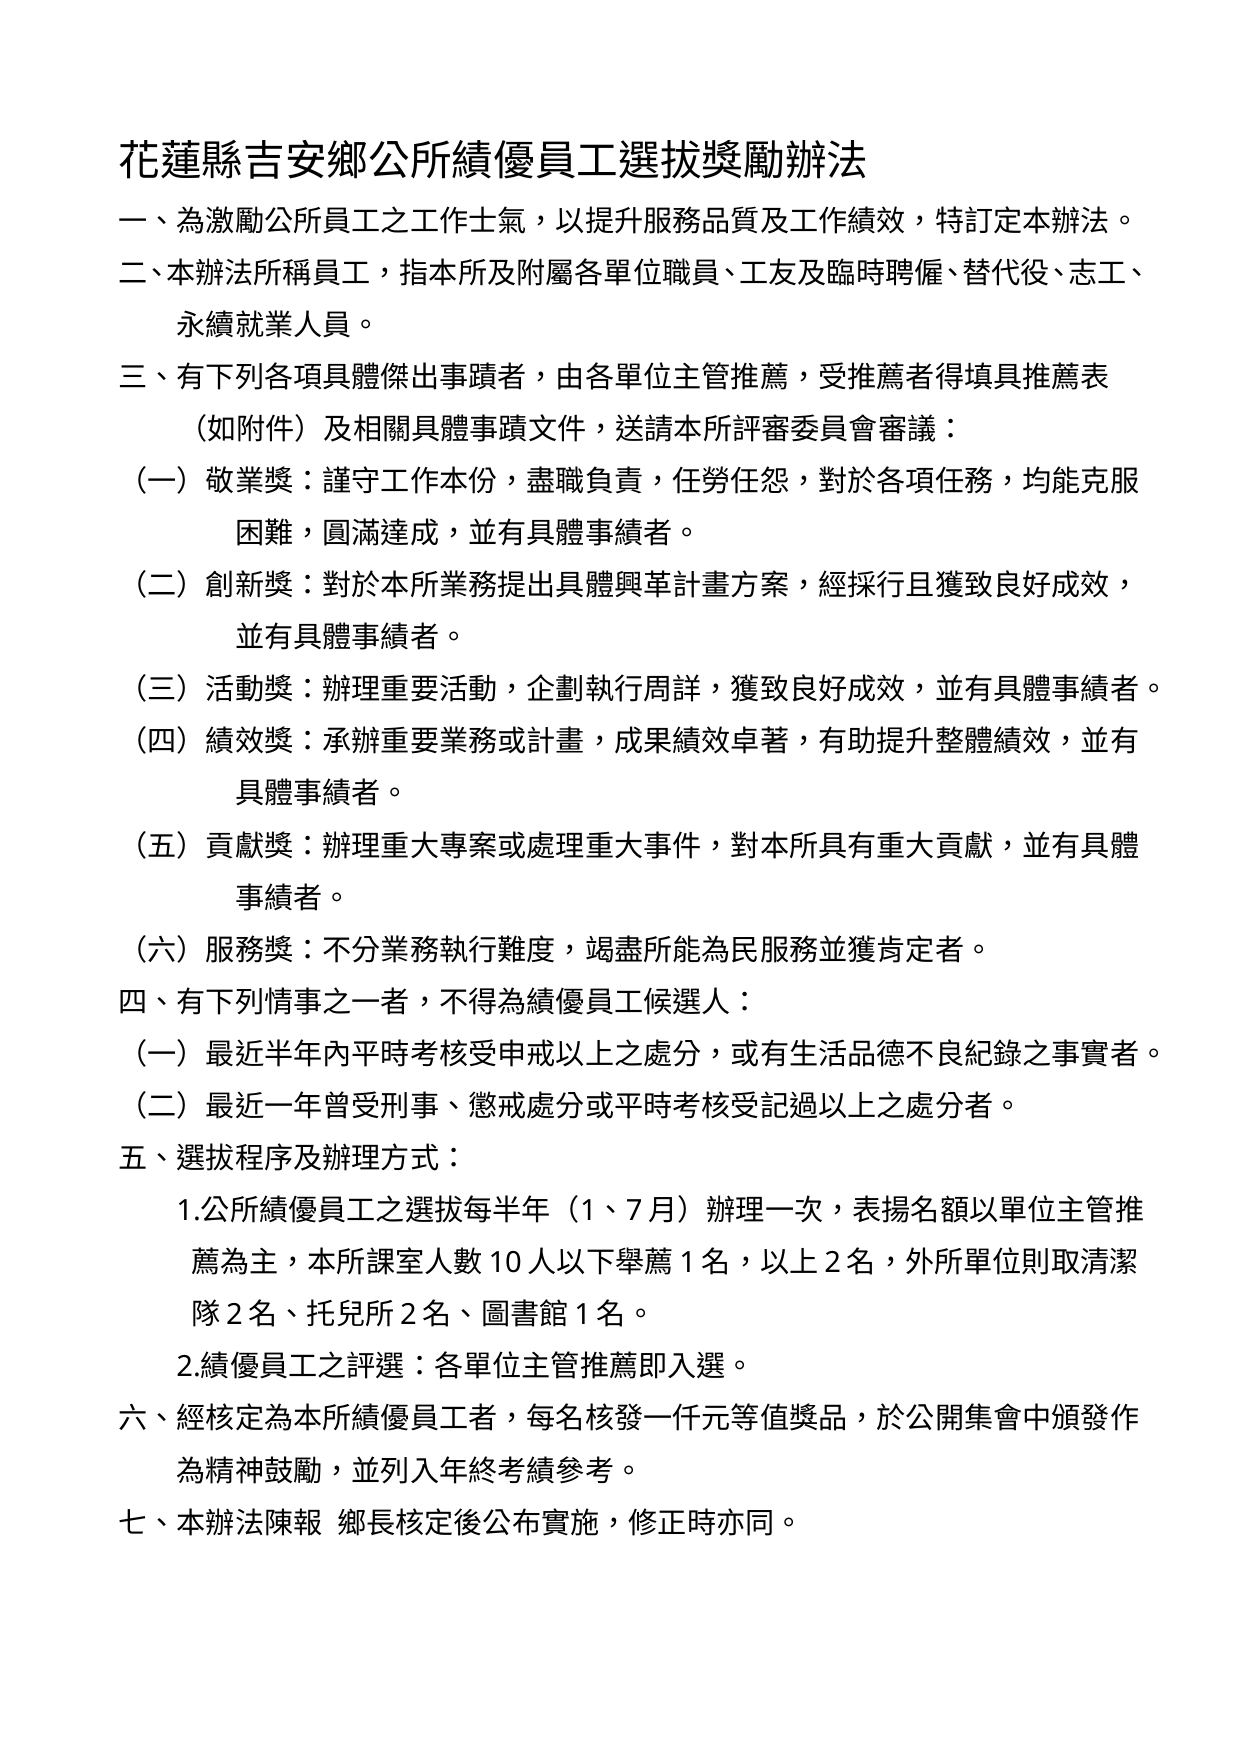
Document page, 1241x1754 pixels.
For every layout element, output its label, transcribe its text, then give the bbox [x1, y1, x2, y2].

text （五）貢獻獎：辦理重大專案或處理重大事件，對本所具有重大貢獻，並有具體事績者。 [118, 812, 1146, 916]
text 三、有下列各項具體傑出事蹟者，由各單位主管推薦，受推薦者得填具推薦表（如附件）及相關具體事蹟文件，送請本所評審委員會審議： [118, 343, 1146, 448]
text （二）最近一年曾受刑事、懲戒處分或平時考核受記過以上之處分者。 [118, 1073, 1146, 1125]
text （四）績效獎：承辦重要業務或計畫，成果績效卓著，有助提升整體績效，並有具體事績者。 [118, 708, 1146, 812]
text 2.績優員工之評選：各單位主管推薦即入選。 [176, 1333, 1146, 1385]
text （一）最近半年內平時考核受申戒以上之處分，或有生活品德不良紀錄之事實者。 [118, 1021, 1146, 1073]
text （一）敬業獎：謹守工作本份，盡職負責，任勞任怨，對於各項任務，均能克服困難，圓滿達成，並有具體事績者。 [118, 448, 1146, 552]
text 1.公所績優員工之選拔每半年（1、7月）辦理一次，表揚名額以單位主管推薦為主，本所課室人數10人以下舉薦1名，以上2名，外所單位則取清潔隊2名、托兒所2名、圖書館1名。 [176, 1177, 1146, 1333]
text （六）服務獎：不分業務執行難度，竭盡所能為民服務並獲肯定者。 [118, 916, 1146, 968]
text 五、選拔程序及辦理方式： [118, 1125, 1146, 1177]
text 花蓮縣吉安鄉公所績優員工選拔獎勵辦法 [118, 127, 1146, 187]
text （二）創新獎：對於本所業務提出具體興革計畫方案，經採行且獲致良好成效，並有具體事績者。 [118, 552, 1146, 656]
text 四、有下列情事之一者，不得為績優員工候選人： [118, 968, 1146, 1021]
text 二、本辦法所稱員工，指本所及附屬各單位職員、工友及臨時聘僱、替代役、志工、永續就業人員。 [118, 239, 1146, 343]
text 六、經核定為本所績優員工者，每名核發一仟元等值獎品，於公開集會中頒發作為精神鼓勵，並列入年終考績參考。 [118, 1385, 1146, 1489]
text （三）活動獎：辦理重要活動，企劃執行周詳，獲致良好成效，並有具體事績者。 [118, 656, 1146, 708]
text 七、本辦法陳報 鄉長核定後公布實施，修正時亦同。 [118, 1489, 1146, 1541]
text 一、為激勵公所員工之工作士氣，以提升服務品質及工作績效，特訂定本辦法。 [118, 187, 1146, 239]
